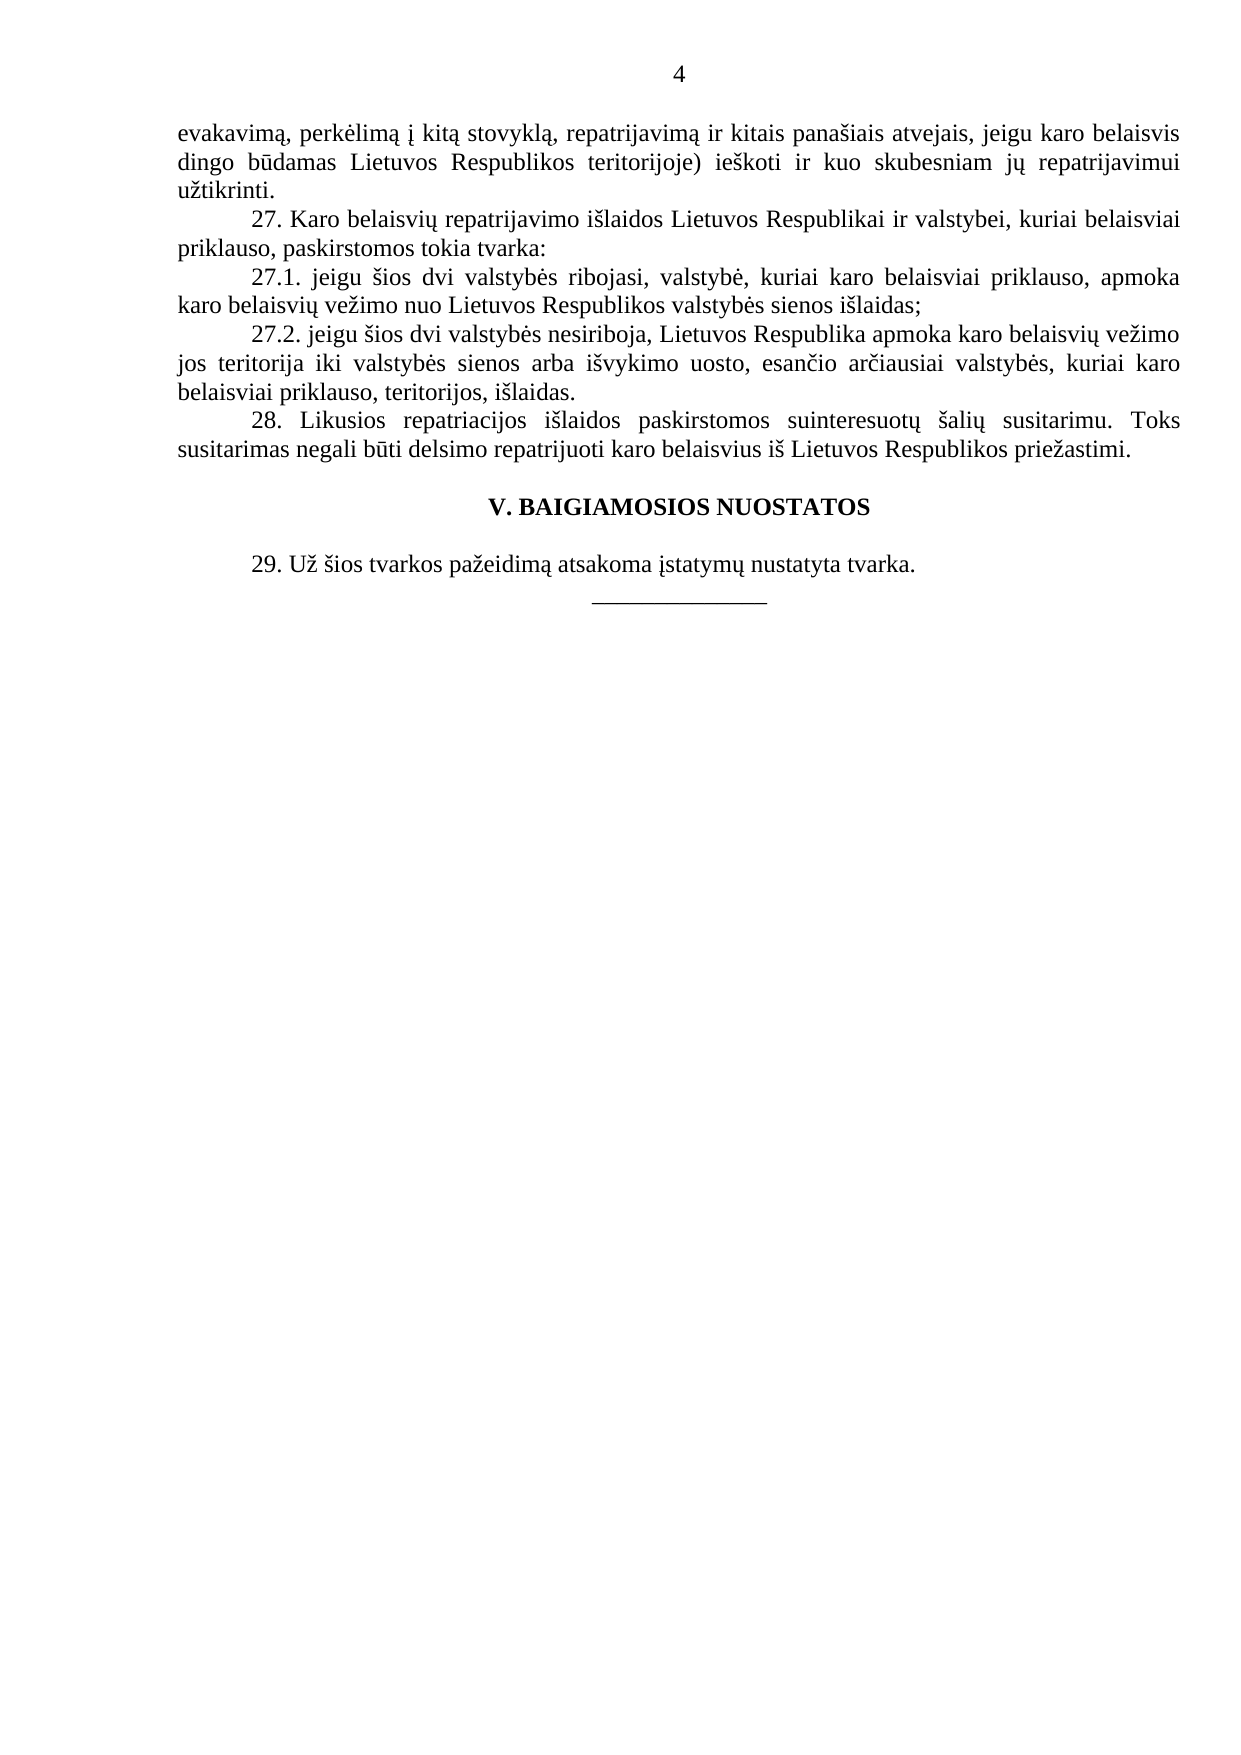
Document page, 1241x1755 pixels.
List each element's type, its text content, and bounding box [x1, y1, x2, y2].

text 27.2. jeigu šios dvi valstybės nesiriboja, Lietuvos Respublika apmoka karo belaisvių vežimo jos teritorija iki valstybės sienos arba išvykimo uosto, esančio arčiausiai valstybės, kuriai karo belaisviai priklauso, teritorijos, išlaidas. [177, 319, 1181, 406]
text V. BAIGIAMOSIOS NUOSTATOS [177, 492, 1181, 521]
text 28. Likusios repatriacijos išlaidos paskirstomos suinteresuotų šalių susitarimu. Toks susitarimas negali būti delsimo repatrijuoti karo belaisvius iš Lietuvos Respublikos priežastimi. [177, 406, 1181, 463]
text 29. Už šios tvarkos pažeidimą atsakoma įstatymų nustatyta tvarka. [177, 549, 1181, 578]
text 27. Karo belaisvių repatrijavimo išlaidos Lietuvos Respublikai ir valstybei, kuriai belaisviai priklauso, paskirstomos tokia tvarka: [177, 204, 1181, 262]
text ______________ [177, 578, 1181, 607]
text 27.1. jeigu šios dvi valstybės ribojasi, valstybė, kuriai karo belaisviai priklauso, apmoka karo belaisvių vežimo nuo Lietuvos Respublikos valstybės sienos išlaidas; [177, 262, 1181, 319]
text evakavimą, perkėlimą į kitą stovyklą, repatrijavimą ir kitais panašiais atvejais, jeigu karo belaisvis dingo būdamas Lietuvos Respublikos teritorijoje) ieškoti ir kuo skubesniam jų repatrijavimui užtikrinti. [177, 118, 1181, 204]
